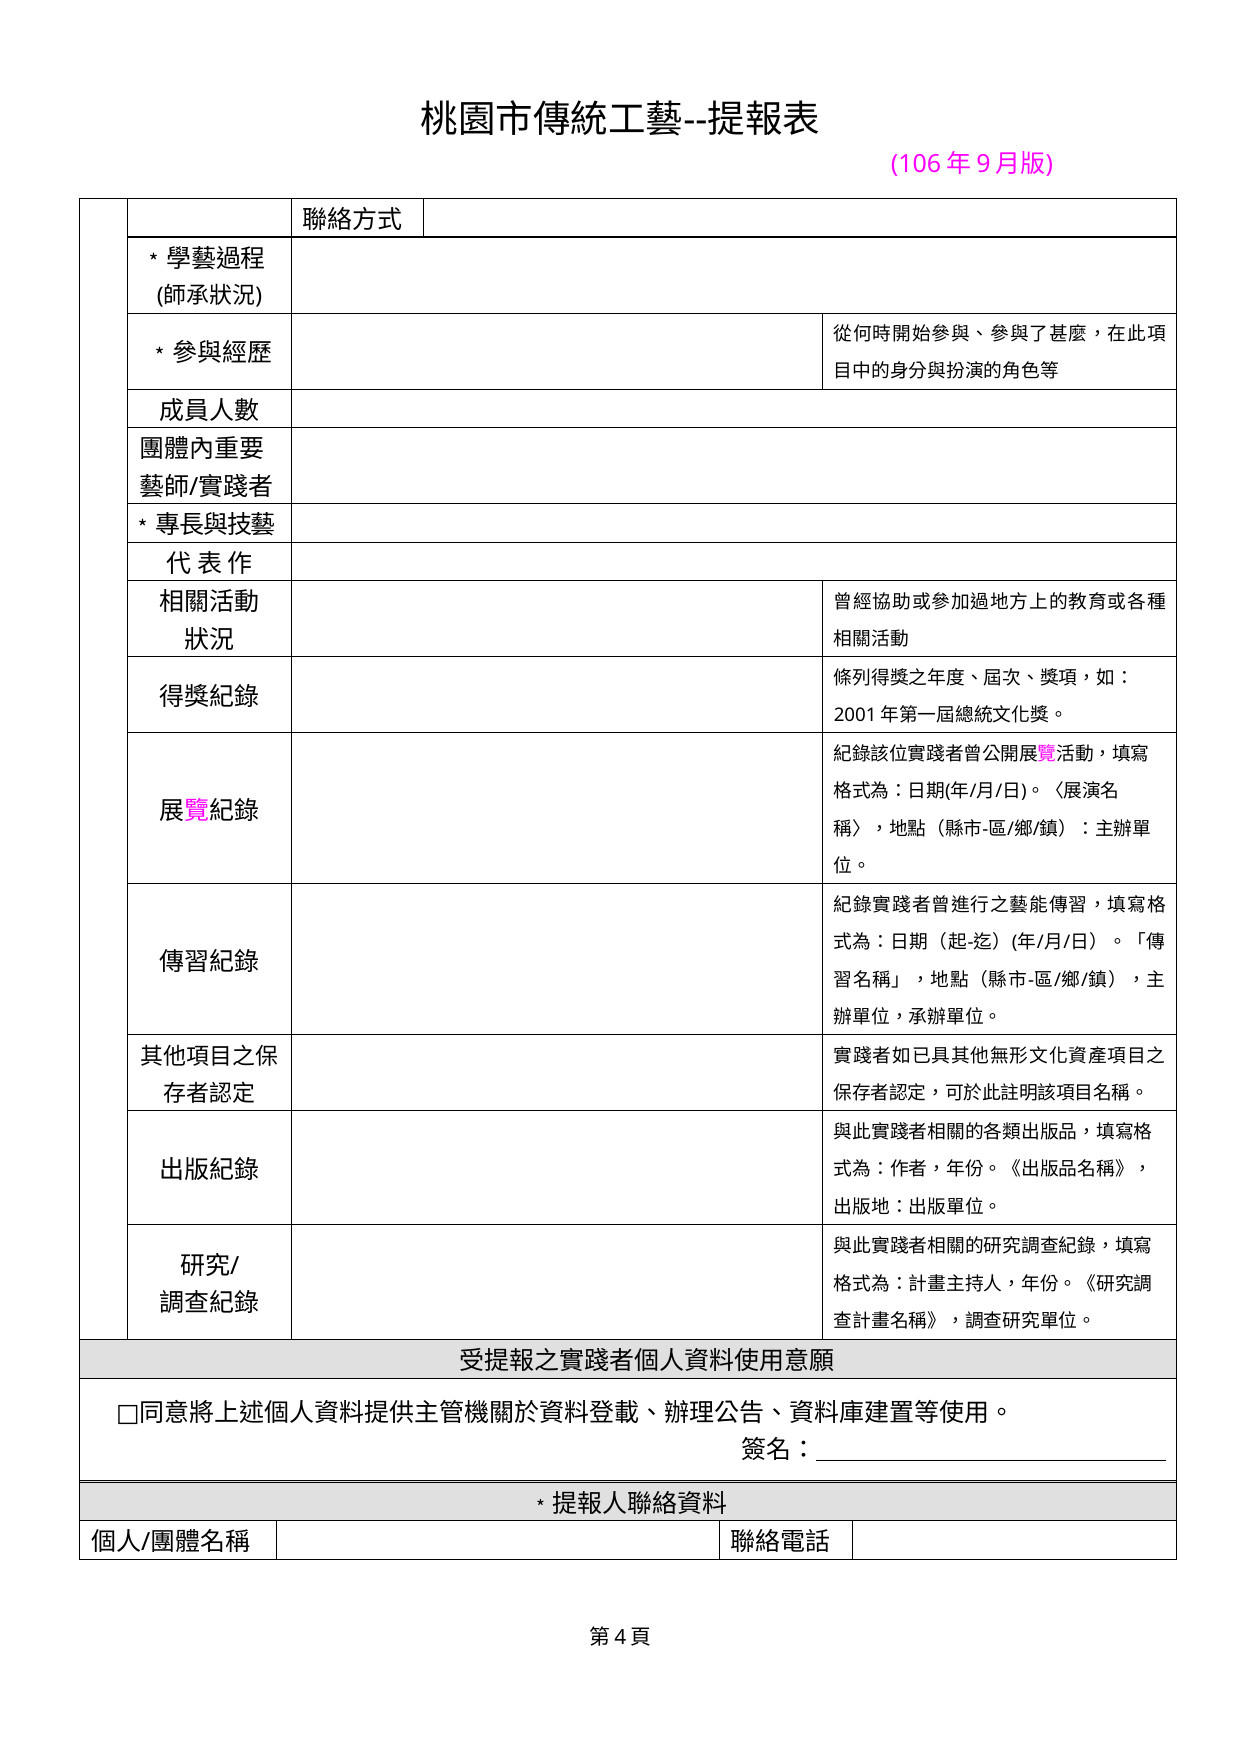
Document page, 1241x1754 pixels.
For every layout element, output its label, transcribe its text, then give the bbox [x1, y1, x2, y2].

table_cell [424, 199, 1176, 236]
table_cell 團體內重要藝師/實踐者 [128, 428, 291, 503]
table_cell 實踐者如已具其他無形文化資產項目之保存者認定，可於此註明該項目名稱。 [823, 1035, 1176, 1110]
table_cell □同意將上述個人資料提供主管機關於資料登載、辦理公告、資料庫建置等使用。 簽名：＿＿＿＿＿＿＿＿＿＿＿＿＿＿ [80, 1379, 1176, 1479]
table_cell 出版紀錄 [128, 1111, 291, 1224]
table_cell ﹡專長與技藝 [128, 504, 291, 542]
table_cell [292, 428, 1176, 503]
table_cell [292, 504, 1176, 542]
table_cell [853, 1521, 1176, 1559]
table_cell 與此實踐者相關的研究調查紀錄，填寫格式為：計畫主持人，年份。《研究調查計畫名稱》，調查研究單位。 [823, 1225, 1176, 1339]
table_cell 成員人數 [128, 390, 291, 427]
table_cell [128, 199, 291, 236]
table_cell [292, 314, 822, 388]
table_cell ﹡提報人聯絡資料 [80, 1483, 1176, 1520]
table_cell 曾經協助或參加過地方上的教育或各種相關活動 [823, 581, 1176, 656]
table_cell 其他項目之保存者認定 [128, 1035, 291, 1110]
table_cell 受提報之實踐者個人資料使用意願 [80, 1340, 1176, 1378]
table_cell ﹡參與經歷 [128, 314, 291, 388]
table_cell 傳習紀錄 [128, 884, 291, 1034]
table_cell 得獎紀錄 [128, 657, 291, 732]
table_cell [292, 543, 1176, 580]
table_cell [292, 657, 822, 732]
table_cell [292, 1035, 822, 1110]
table_cell [292, 884, 822, 1034]
table_cell 與此實踐者相關的各類出版品，填寫格式為：作者，年份。《出版品名稱》，出版地：出版單位。 [823, 1111, 1176, 1224]
table_cell 從何時開始參與、參與了甚麼，在此項目中的身分與扮演的角色等 [823, 314, 1176, 388]
table_cell 個人/團體名稱 [80, 1521, 276, 1559]
table_cell ﹡學藝過程 (師承狀況) [128, 238, 291, 312]
table_cell 代 表 作 [128, 543, 291, 580]
table_cell [292, 1225, 822, 1339]
table_cell [292, 733, 822, 883]
table_cell 紀錄該位實踐者曾公開展覽活動，填寫格式為：日期(年/月/日)。〈展演名稱〉，地點（縣市-區/鄉/鎮）：主辦單位。 [823, 733, 1176, 883]
table_cell 聯絡電話 [720, 1521, 852, 1559]
table_cell [292, 581, 822, 656]
table_cell 聯絡方式 [292, 199, 423, 236]
table_cell 紀錄實踐者曾進行之藝能傳習，填寫格式為：日期（起-迄）(年/月/日）。「傳習名稱」，地點（縣市-區/鄉/鎮），主辦單位，承辦單位。 [823, 884, 1176, 1034]
table_cell 展覽紀錄 [128, 733, 291, 883]
table_cell 研究/ 調查紀錄 [128, 1225, 291, 1339]
table_cell 相關活動 狀況 [128, 581, 291, 656]
table_cell [277, 1521, 719, 1559]
table_cell [292, 238, 1176, 312]
table_cell [292, 390, 1176, 427]
table_cell [292, 1111, 822, 1224]
table_cell 條列得獎之年度、屆次、獎項，如：2001年第一屆總統文化獎。 [823, 657, 1176, 732]
